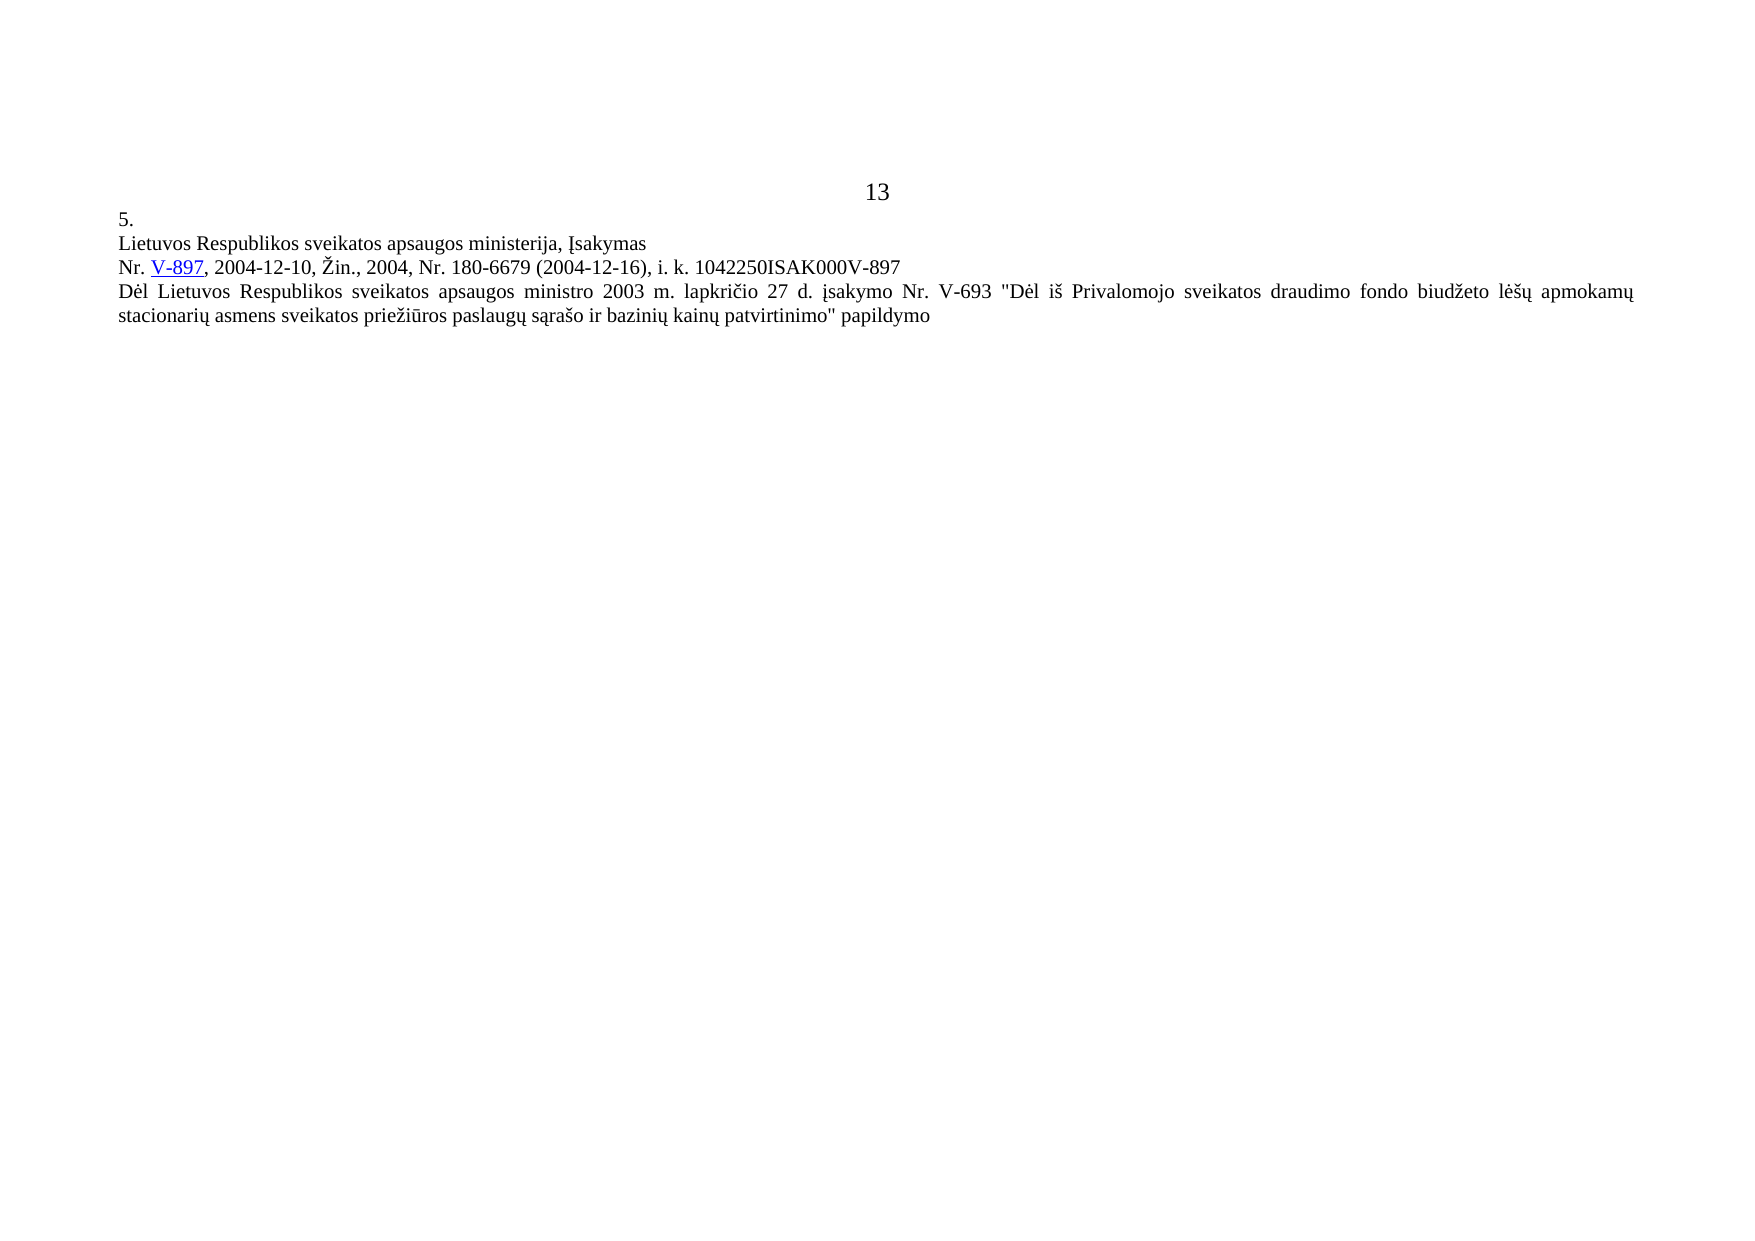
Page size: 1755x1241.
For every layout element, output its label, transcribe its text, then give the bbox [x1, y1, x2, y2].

text Nr. V-897, 2004-12-10, Žin., 2004, Nr. 180-6679 (2004-12-16), i. k. 1042250ISAK000V-897 [118, 255, 1636, 279]
text Lietuvos Respublikos sveikatos apsaugos ministerija, Įsakymas [118, 231, 1636, 255]
text 5. [118, 207, 1636, 231]
text Dėl Lietuvos Respublikos sveikatos apsaugos ministro 2003 m. lapkričio 27 d. įsakymo Nr. V-693 "Dėl iš Privalomojo sveikatos draudimo fondo biudžeto lėšų apmokamų stacionarių asmens sveikatos priežiūros paslaugų sąrašo ir bazinių kainų patvirtinimo" papildymo [118, 279, 1636, 327]
